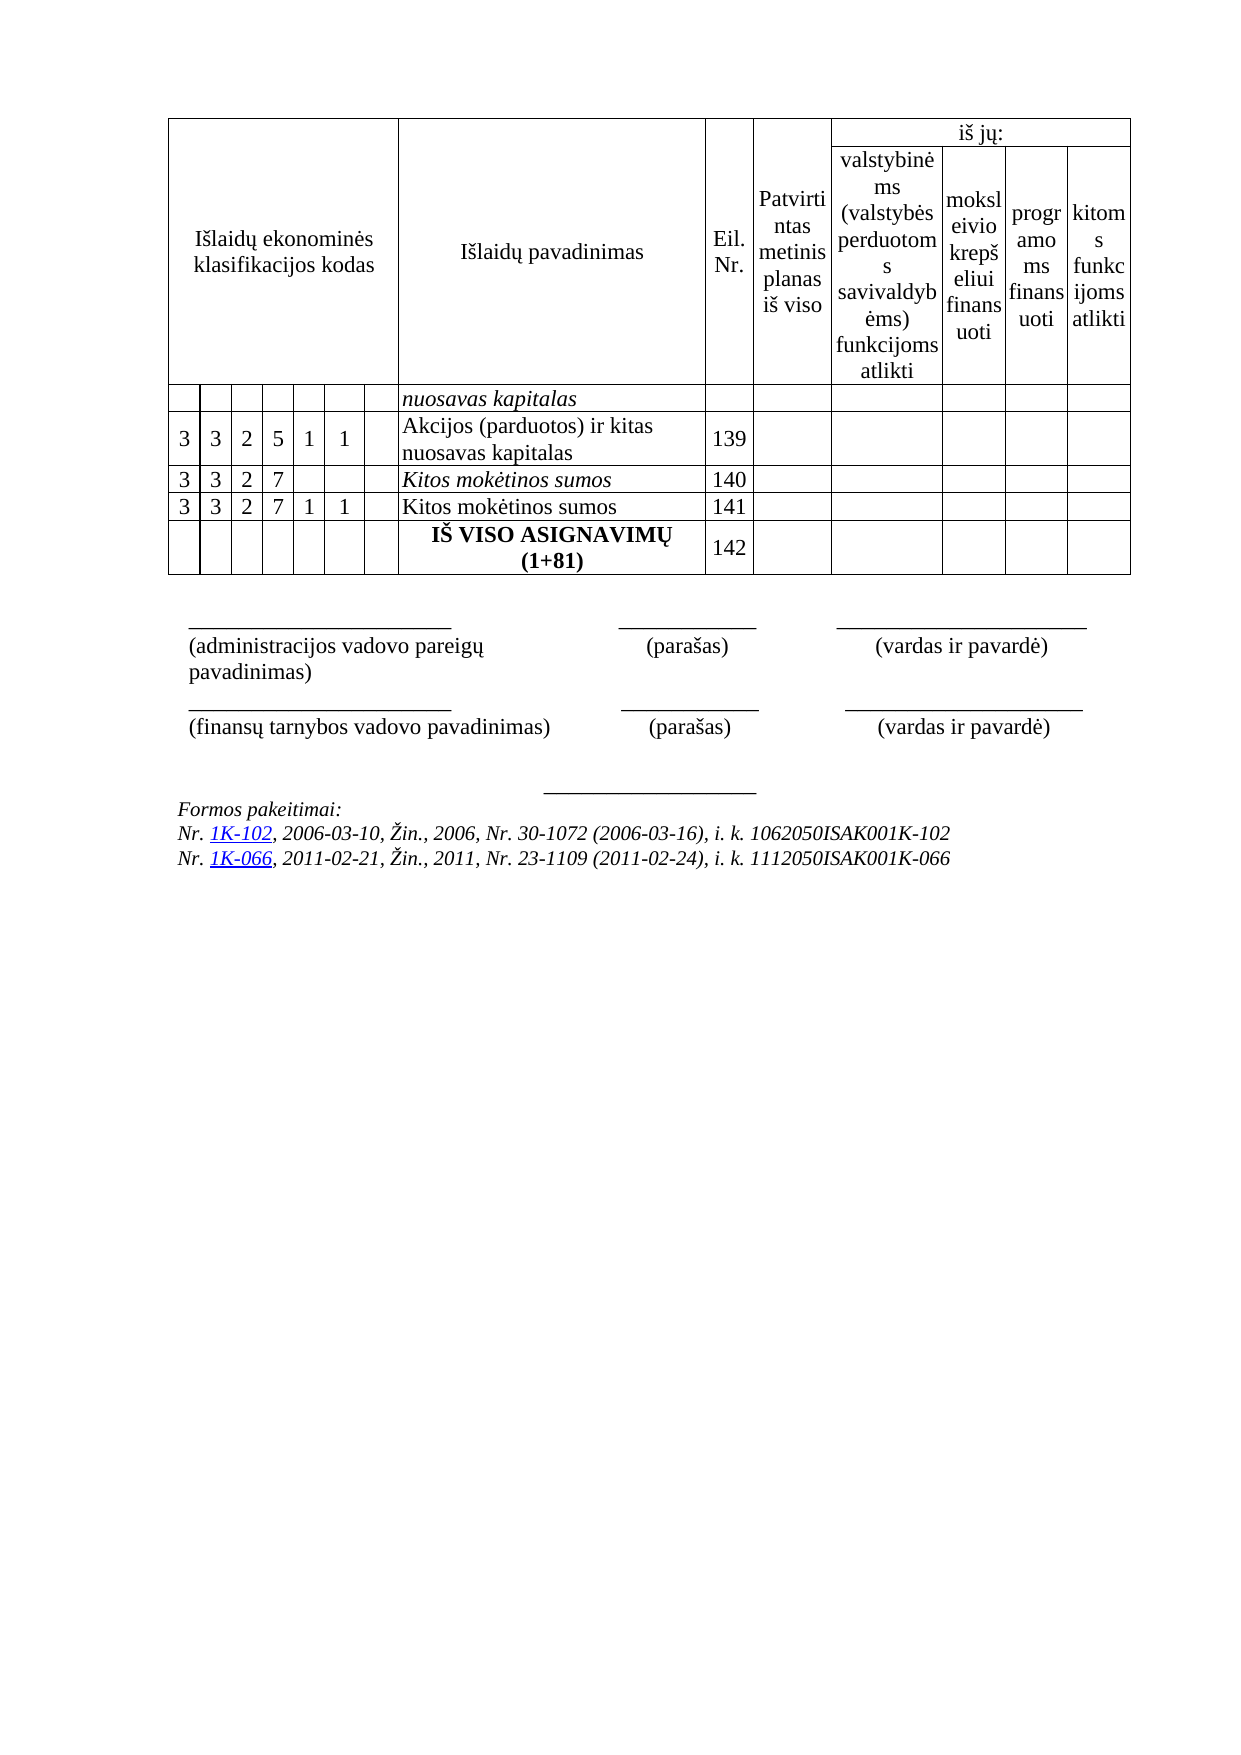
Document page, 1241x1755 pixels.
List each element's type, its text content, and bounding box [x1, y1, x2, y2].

table_header Išlaidų ekonominės klasifikacijos kodas [169, 119, 398, 384]
table_cell [365, 385, 398, 411]
table_cell [365, 521, 398, 573]
table_cell kitoms funkcijoms atlikti [1068, 147, 1130, 384]
table_cell [832, 385, 942, 411]
table_cell [294, 521, 324, 573]
table_header iš jų: [832, 119, 1130, 146]
table_cell 3 [169, 466, 199, 492]
table_cell moksleivio krepšeliui finansuoti [943, 147, 1005, 384]
table_cell ___________ (parašas) [574, 685, 806, 740]
table_cell 3 [201, 493, 231, 520]
text Formos pakeitimai: [177, 797, 1122, 821]
table_cell [1068, 412, 1130, 465]
table_cell [263, 385, 293, 411]
table_cell 7 [263, 466, 293, 492]
table_cell [1006, 521, 1067, 573]
table_cell 2 [232, 412, 262, 465]
table_cell 141 [706, 493, 753, 520]
table_header Eil. Nr. [706, 119, 753, 384]
table_cell [1068, 521, 1130, 573]
table_cell [943, 412, 1005, 465]
table_cell [1006, 493, 1067, 520]
table_cell [365, 493, 398, 520]
table_cell [325, 385, 364, 411]
table_cell programoms finansuoti [1006, 147, 1067, 384]
table_cell [832, 521, 942, 573]
text _________________ [177, 768, 1122, 797]
table_cell Akcijos (parduotos) ir kitas nuosavas kapitalas [399, 412, 705, 465]
table_header Patvirtintas metinis planas iš viso [754, 119, 831, 384]
table_cell 1 [294, 412, 324, 465]
table_cell [1006, 412, 1067, 465]
table_cell [201, 385, 231, 411]
table_header ___________ (parašas) [574, 603, 801, 685]
table_cell [832, 412, 942, 465]
table_cell [754, 521, 831, 573]
table_cell [169, 385, 199, 411]
table_cell IŠ VISO ASIGNAVIMŲ (1+81) [399, 521, 705, 573]
table_cell [1068, 466, 1130, 492]
table_cell [943, 466, 1005, 492]
table_cell Kitos mokėtinos sumos [399, 466, 705, 492]
table_cell [365, 412, 398, 465]
table_cell [706, 385, 753, 411]
table_cell _____________________ (finansų tarnybos vadovo pavadinimas) [177, 685, 573, 740]
table_cell valstybinėms (valstybės perduotoms savivaldybėms) funkcijoms atlikti [832, 147, 942, 384]
table_cell [169, 521, 199, 573]
table_cell 3 [169, 412, 199, 465]
table_cell [943, 521, 1005, 573]
table_cell 142 [706, 521, 753, 573]
table_cell [325, 466, 364, 492]
table_cell [201, 521, 231, 573]
table_cell 2 [232, 493, 262, 520]
table_cell [943, 385, 1005, 411]
table_cell [754, 466, 831, 492]
text Nr. 1K-102, 2006-03-10, Žin., 2006, Nr. 30-1072 (2006-03-16), i. k. 1062050ISAK001K-102 [177, 821, 1122, 845]
table_cell nuosavas kapitalas [399, 385, 705, 411]
table_cell 3 [201, 412, 231, 465]
table_cell 5 [263, 412, 293, 465]
table_cell 7 [263, 493, 293, 520]
table_cell [294, 466, 324, 492]
table_cell 3 [169, 493, 199, 520]
table_cell [232, 385, 262, 411]
table_cell 140 [706, 466, 753, 492]
table_cell [232, 521, 262, 573]
table_cell [1006, 385, 1067, 411]
table_header Išlaidų pavadinimas [399, 119, 705, 384]
table_cell 1 [325, 493, 364, 520]
table_cell [754, 493, 831, 520]
table_cell [832, 466, 942, 492]
text Nr. 1K-066, 2011-02-21, Žin., 2011, Nr. 23-1109 (2011-02-24), i. k. 1112050ISAK001K-066 [177, 845, 1122, 869]
table_cell [754, 385, 831, 411]
table_cell [943, 493, 1005, 520]
table_cell Kitos mokėtinos sumos [399, 493, 705, 520]
table_cell [1068, 385, 1130, 411]
table_cell 2 [232, 466, 262, 492]
table_cell ___________________ (vardas ir pavardė) [806, 685, 1122, 740]
table_header _____________________ (administracijos vadovo pareigų pavadinimas) [177, 603, 573, 685]
table_cell [1006, 466, 1067, 492]
table_cell [325, 521, 364, 573]
table_cell 1 [294, 493, 324, 520]
table_cell [832, 493, 942, 520]
table_cell 3 [201, 466, 231, 492]
table_cell [754, 412, 831, 465]
table_cell [263, 521, 293, 573]
table_cell [294, 385, 324, 411]
table_cell [365, 466, 398, 492]
table_cell [1068, 493, 1130, 520]
table_cell 139 [706, 412, 753, 465]
table_header ____________________ (vardas ir pavardė) [801, 603, 1122, 685]
table_cell 1 [325, 412, 364, 465]
